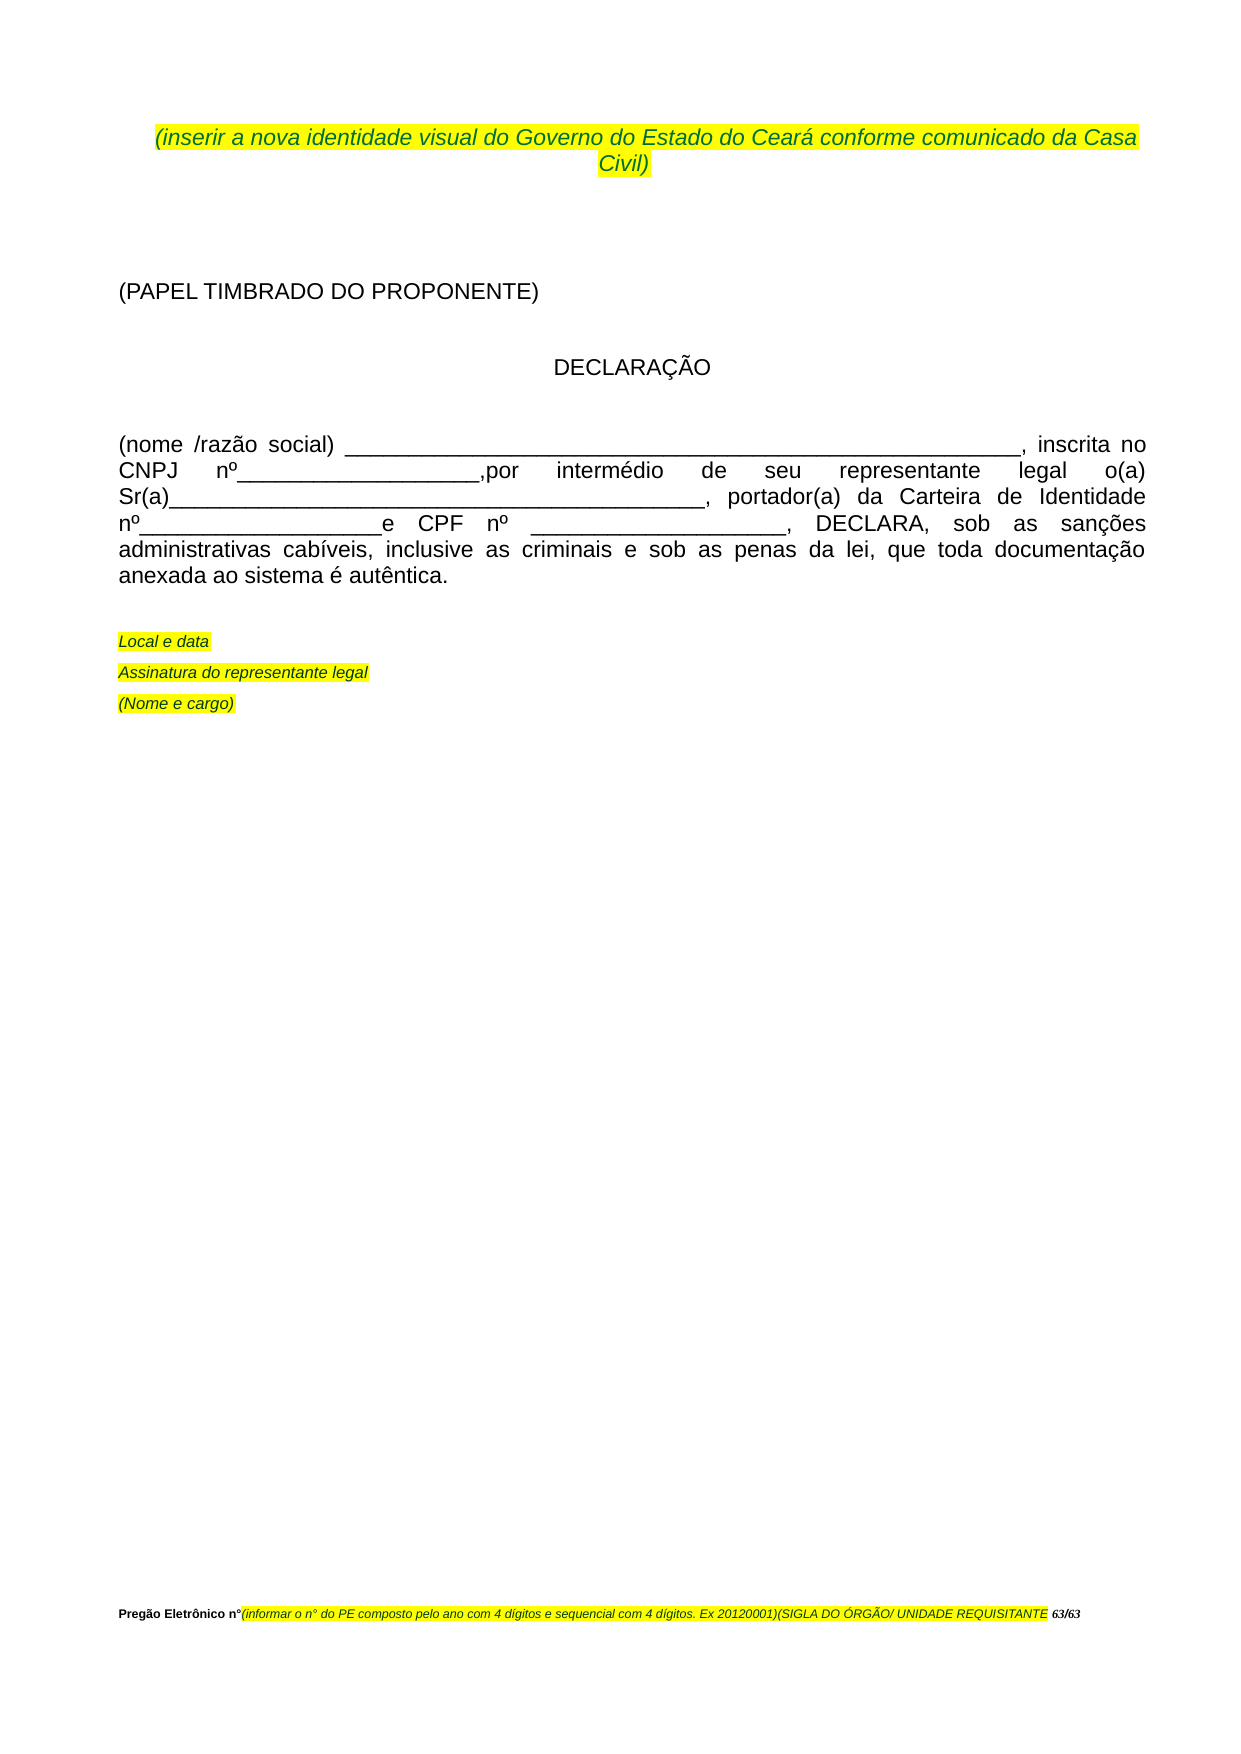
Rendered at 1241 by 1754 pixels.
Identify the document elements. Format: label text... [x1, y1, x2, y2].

text DECLARAÇÃO [118, 354, 1146, 381]
text (PAPEL TIMBRADO DO PROPONENTE) [118, 278, 1146, 304]
text Local e data [118, 632, 1146, 651]
text (Nome e cargo) [118, 694, 1146, 713]
text (nome /razão social) _____________________________________________________, inscrita no CNPJ nº___________________,por intermédio de seu representante legal o(a) Sr(a)__________________________________________, portador(a) da Carteira de Identidade nº___________________e CPF nº ____________________, DECLARA, sob as sanções administrativas cabíveis, inclusive as criminais e sob as penas da lei, que toda documentação anexada ao sistema é autêntica. [118, 431, 1146, 589]
text Assinatura do representante legal [118, 663, 1146, 682]
